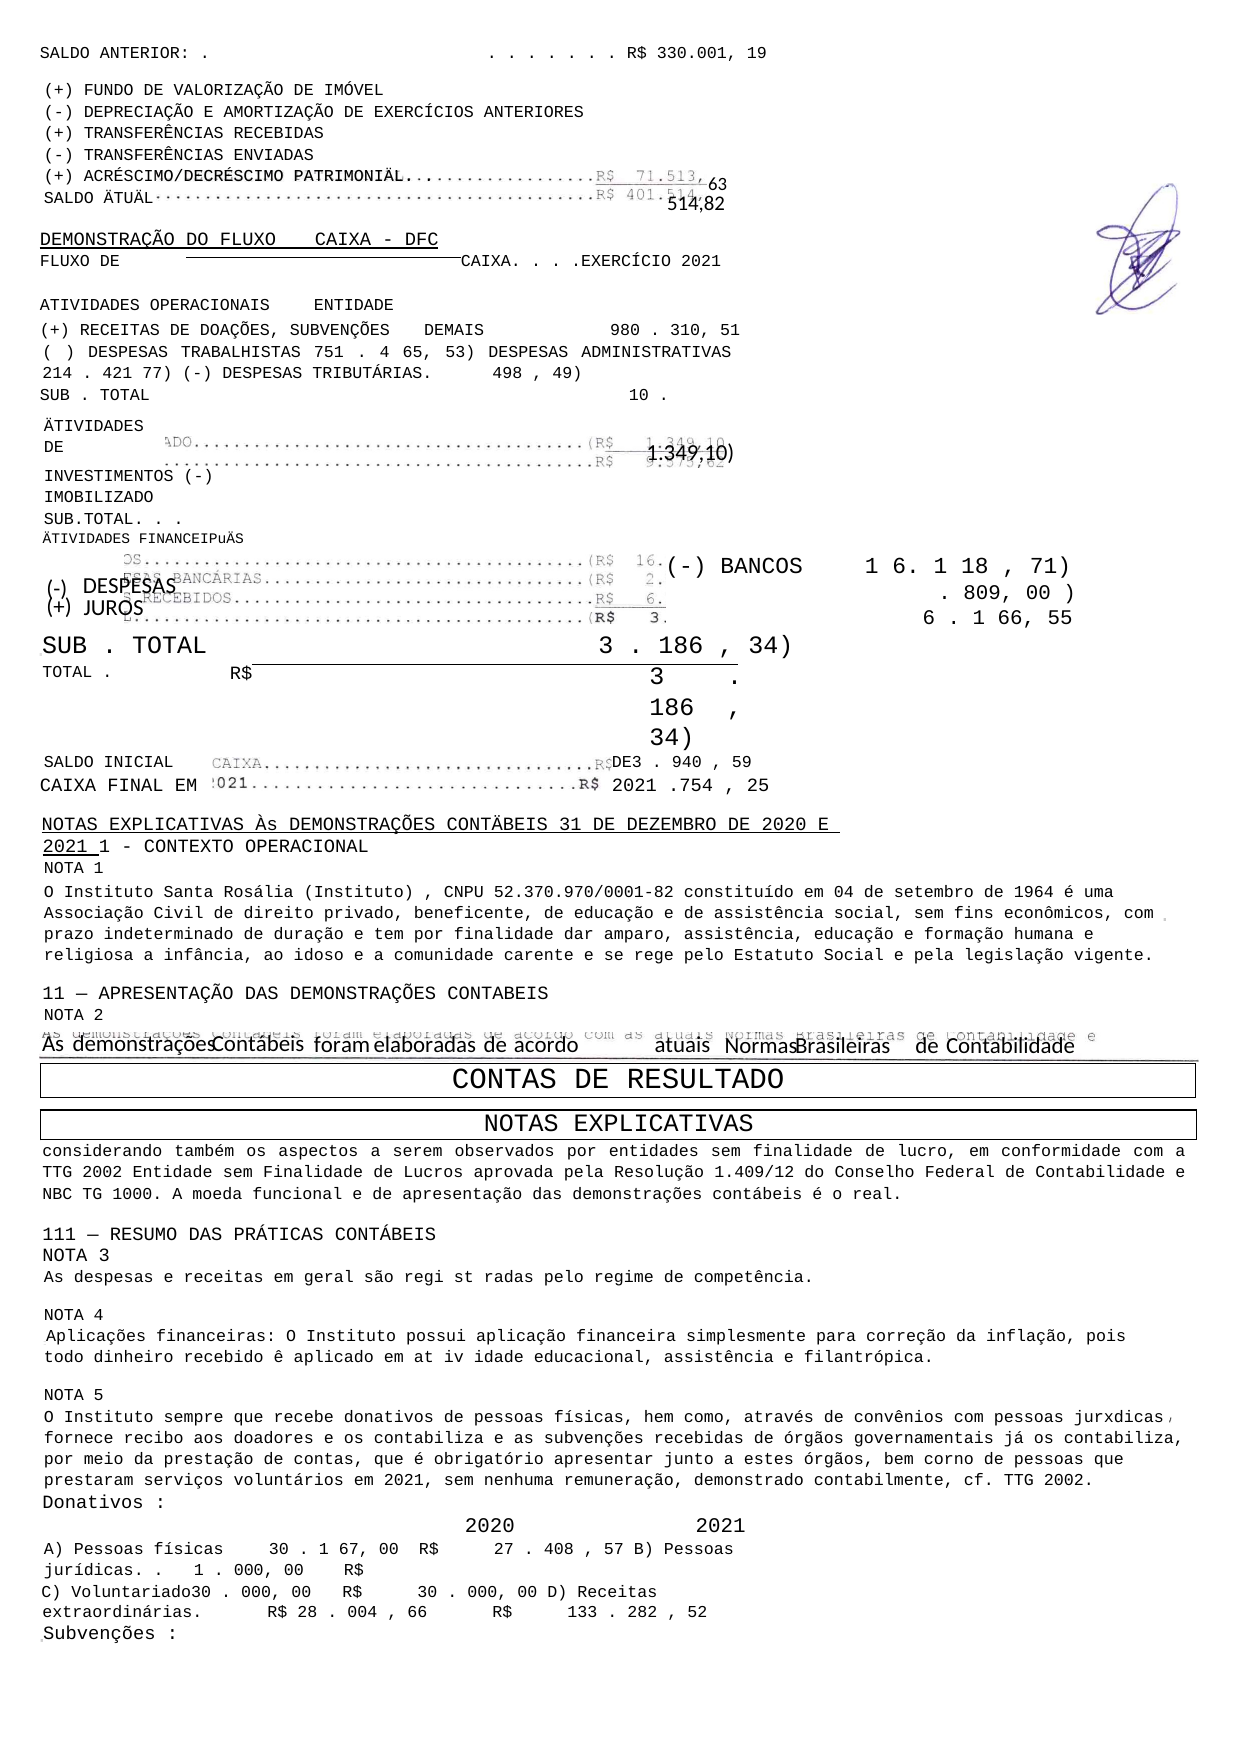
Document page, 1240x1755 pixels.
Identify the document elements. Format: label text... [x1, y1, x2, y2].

table_header [273, 1624, 373, 1661]
text (-) TRANSFERÊNCIAS ENVIADAS [43, 146, 1171, 165]
text NOTAS EXPLICATIVAS [41, 1111, 1196, 1139]
text (+) RECEITAS DE DOAÇÕES, SUBVENÇÕES DEMAIS 980 . 310, 51 [39, 322, 1198, 341]
text NOTA 4 [43, 1306, 1171, 1325]
text . 809, 00 ) [666, 582, 1198, 606]
text (+) ACRÉSCIMO/DECRÉSCIMO PATRIMONIÄL. . [43, 168, 1171, 187]
text SALDO INICIAL DE3 . 940 , 59 [43, 754, 1171, 773]
text C) Voluntariado30 . 000, 00 R$ 30 . 000, 00 D) Receitas extraordinárias. R$ 28 . 004 , 66 R$ 133 . 282 , 52 [41, 1583, 785, 1622]
text (-) DEPRECIAÇÃO E AMORTIZAÇÃO DE EXERCÍCIOS ANTERIORES [43, 103, 1171, 122]
text (+) TRANSFERÊNCIAS RECEBIDAS [43, 125, 1171, 144]
text SUB . TOTAL 10 . [39, 386, 1198, 405]
text As despesas e receitas em geral são regi st radas pelo regime de competência. [43, 1269, 1171, 1288]
text ( ) DESPESAS TRABALHISTAS 751 . 4 65, 53) DESPESAS ADMINISTRATIVAS 214 . 421 77) (-) DESPESAS TRIBUTÁRIAS. 498 , 49) [42, 343, 731, 383]
table_header [594, 1624, 760, 1661]
text (-) BANCOS 1 6. 1 18 , 71) [39, 554, 124, 580]
table_header R$ [252, 665, 646, 754]
text 11 — APRESENTAÇÃO DAS DEMONSTRAÇÕES CONTABEIS [42, 983, 1198, 1005]
text Aplicações financeiras: O Instituto possui aplicação financeira simplesmente para correção da inflação, pois todo dinheiro recebido ê aplicado em at iv idade educacional, assistência e filantrópica. [43, 1328, 1171, 1368]
text DEMONSTRAÇÃO DO FLUXO CAIXA - DFC [39, 230, 1095, 251]
text O Instituto Santa Rosália (Instituto) , CNPU 52.370.970/0001-82 constituído em 04 de setembro de 1964 é uma Associação Civil de direito privado, beneficente, de educação e de assistência social, sem fins econômicos, com prazo indeterminado de duração e tem por finalidade dar amparo, assistência, educação e formação humana e religiosa a infância, ao idoso e a comunidade carente e se rege pelo Estatuto Social e pela legislação vigente. [43, 884, 1171, 966]
table_header TOTAL . [42, 663, 252, 754]
text A) Pessoas físicas 30 . 1 67, 00 R$ 27 . 408 , 57 B) Pessoas jurídicas. . 1 . 000, 00 R$ [43, 1541, 786, 1581]
text NOTA 2 [43, 1006, 1171, 1025]
table_header 3 . 186 , 34) [646, 663, 742, 754]
text Donativos : [42, 1493, 1198, 1514]
text NOTA 1 [43, 860, 1171, 879]
text considerando também os aspectos a serem observados por entidades sem finalidade de lucro, em conformidade com a TTG 2002 Entidade sem Finalidade de Lucros aprovada pela Resolução 1.409/12 do Conselho Federal de Contabilidade e NBC TG 1000. A moeda funcional e de apresentação das demonstrações contábeis é o real. [42, 1142, 1186, 1204]
subtitle SUB . TOTAL 3 . 186 , 34) [39, 632, 1198, 661]
text NOTAS EXPLICATIVAS Às DEMONSTRAÇÕES CONTÄBEIS 31 DE DEZEMBRO DE 2020 E 2021 1 - CONTEXTO OPERACIONAL [41, 814, 869, 858]
text (-) BANCOS 1 6. 1 18 , 71) [666, 554, 1198, 580]
table_header Subvenções : [41, 1624, 272, 1661]
text SALDO ÄTUÄL [43, 189, 675, 208]
table_header [373, 1624, 593, 1661]
text 111 — RESUMO DAS PRÁTICAS CONTÁBEIS NOTA 3 [42, 1224, 463, 1267]
text CAIXA FINAL EM 2021 . 754 , 25 [39, 776, 1198, 797]
text 2020 2021 [39, 1516, 1198, 1539]
text 6 . 1 66, 55 [191, 607, 1179, 631]
subtitle CONTAS DE RESULTADO [41, 1064, 1195, 1097]
text (+) FUNDO DE VALORIZAÇÃO DE IMÓVEL [43, 82, 1171, 101]
text FLUXO DE CAIXA. . . .EXERCÍCIO 2021 [39, 253, 1095, 272]
text SALDO ÄTUÄL [707, 189, 1095, 208]
text SUB.TOTAL. . . [43, 510, 731, 529]
text ÄTIVIDADES DE INVESTIMENTOS (-) IMOBILIZADO [43, 418, 332, 508]
text O Instituto sempre que recebe donativos de pessoas físicas, hem como, através de convênios com pessoas jurxdicas fornece recibo aos doadores e os contabiliza e as subvenções recebidas de órgãos governamentais já os contabiliza, por meio da prestação de contas, que é obrigatório apresentar junto a estes órgãos, bem corno de pessoas que prestaram serviços voluntários em 2021, sem nenhuma remuneração, demonstrado contabilmente, cf. TTG 2002. [43, 1408, 1198, 1490]
text SALDO ANTERIOR: . . . . . . . . R$ 330.001, 19 [39, 44, 1198, 63]
text ATIVIDADES OPERACIONAIS ENTIDADE [39, 297, 1198, 316]
text NOTA 5 [43, 1387, 1171, 1406]
text ÄTIVIDADES FINANCEIPuÄS [42, 532, 1198, 548]
